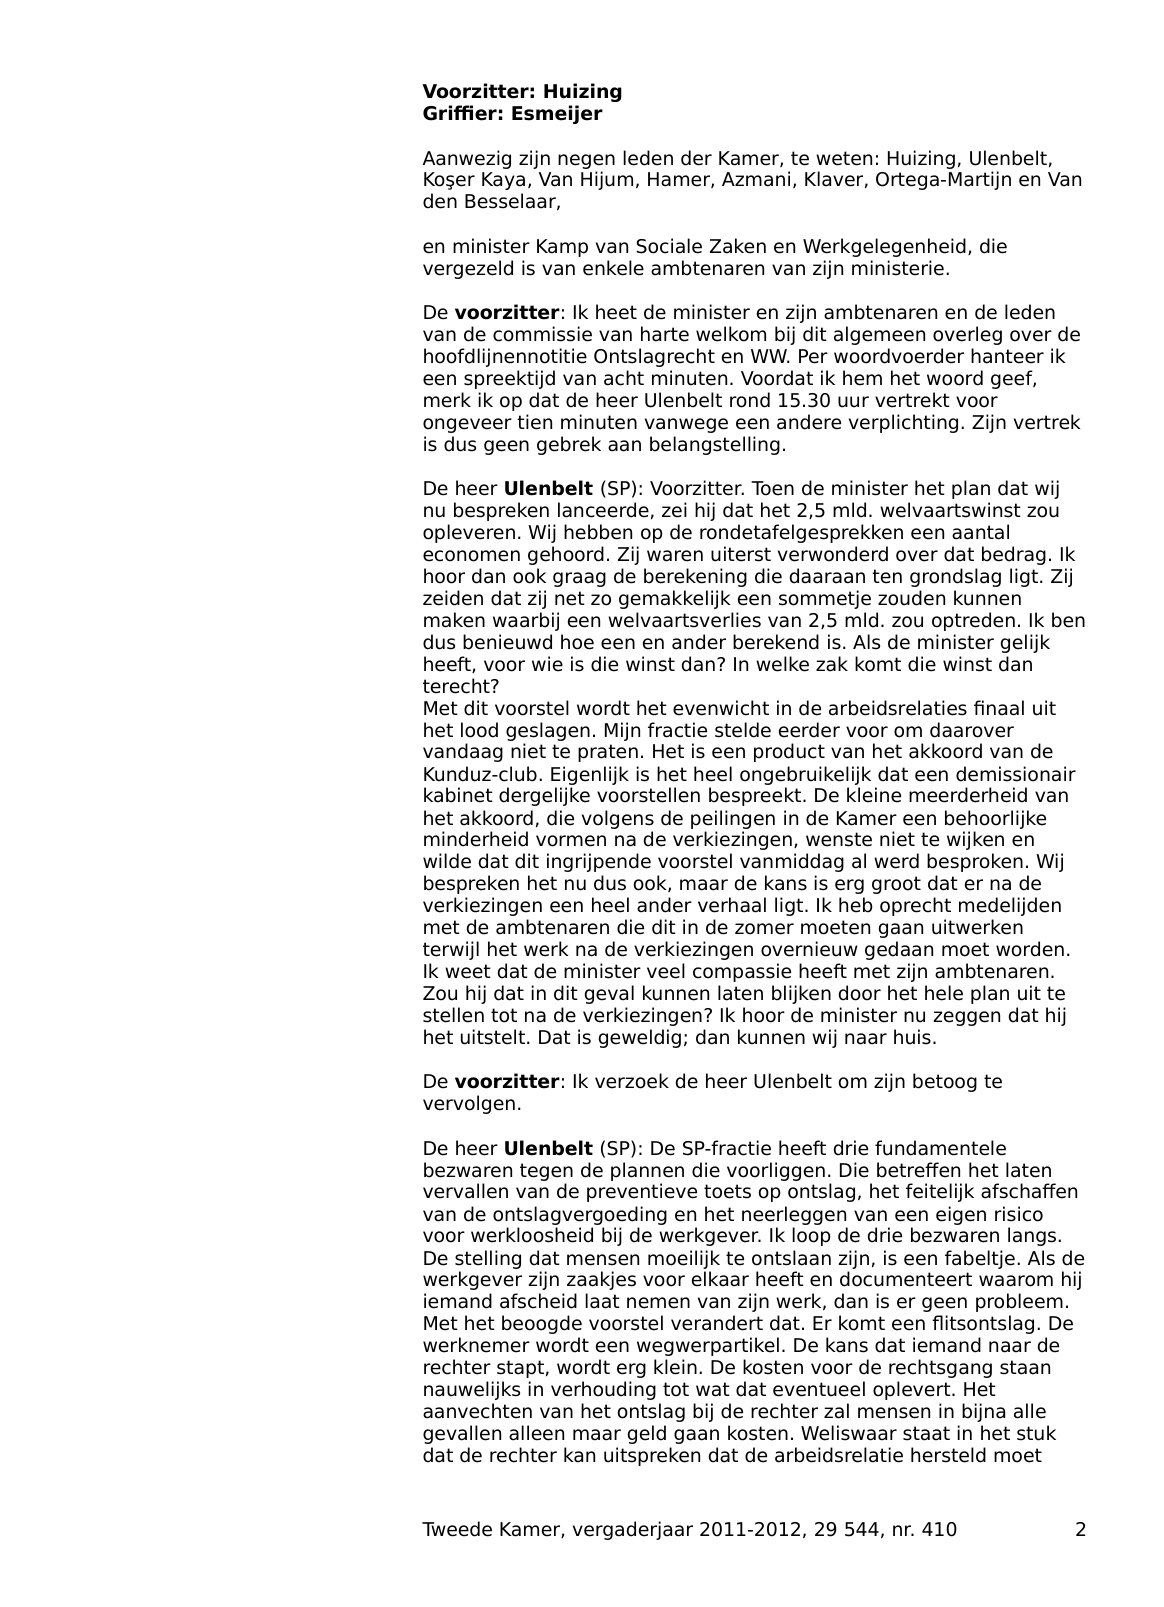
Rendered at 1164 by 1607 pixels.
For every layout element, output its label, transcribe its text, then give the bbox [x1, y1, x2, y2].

text Griffier: Esmeijer [422, 103, 1087, 125]
text De heer Ulenbelt (SP): De SP-fractie heeft drie fundamentele bezwaren tegen de plannen die voorliggen. Die betreffen het laten vervallen van de preventieve toets op ontslag, het feitelijk afschaffen van de ontslagvergoeding en het neerleggen van een eigen risico voor werkloosheid bij de werkgever. Ik loop de drie bezwaren langs. De stelling dat mensen moeilijk te ontslaan zijn, is een fabeltje. Als de werkgever zijn zaakjes voor elkaar heeft en documenteert waarom hij iemand afscheid laat nemen van zijn werk, dan is er geen probleem. Met het beoogde voorstel verandert dat. Er komt een flitsontslag. De werknemer wordt een wegwerpartikel. De kans dat iemand naar de rechter stapt, wordt erg klein. De kosten voor de rechtsgang staan nauwelijks in verhouding tot wat dat eventueel oplevert. Het aanvechten van het ontslag bij de rechter zal mensen in bijna alle gevallen alleen maar geld gaan kosten. Weliswaar staat in het stuk dat de rechter kan uitspreken dat de arbeidsrelatie hersteld moet [422, 1137, 1087, 1467]
text Met dit voorstel wordt het evenwicht in de arbeidsrelaties finaal uit het lood geslagen. Mijn fractie stelde eerder voor om daarover vandaag niet te praten. Het is een product van het akkoord van de Kunduz-club. Eigenlijk is het heel ongebruikelijk dat een demissionair kabinet dergelijke voorstellen bespreekt. De kleine meerderheid van het akkoord, die volgens de peilingen in de Kamer een behoorlijke minderheid vormen na de verkiezingen, wenste niet te wijken en wilde dat dit ingrijpende voorstel vanmiddag al werd besproken. Wij bespreken het nu dus ook, maar de kans is erg groot dat er na de verkiezingen een heel ander verhaal ligt. Ik heb oprecht medelijden met de ambtenaren die dit in de zomer moeten gaan uitwerken terwijl het werk na de verkiezingen overnieuw gedaan moet worden. Ik weet dat de minister veel compassie heeft met zijn ambtenaren. Zou hij dat in dit geval kunnen laten blijken door het hele plan uit te stellen tot na de verkiezingen? Ik hoor de minister nu zeggen dat hij het uitstelt. Dat is geweldig; dan kunnen wij naar huis. [422, 697, 1087, 1049]
text Voorzitter: Huizing [422, 81, 1087, 103]
text De voorzitter: Ik verzoek de heer Ulenbelt om zijn betoog te vervolgen. [422, 1071, 1087, 1115]
text De heer Ulenbelt (SP): Voorzitter. Toen de minister het plan dat wij nu bespreken lanceerde, zei hij dat het 2,5 mld. welvaartswinst zou opleveren. Wij hebben op de rondetafelgesprekken een aantal economen gehoord. Zij waren uiterst verwonderd over dat bedrag. Ik hoor dan ook graag de berekening die daaraan ten grondslag ligt. Zij zeiden dat zij net zo gemakkelijk een sommetje zouden kunnen maken waarbij een welvaartsverlies van 2,5 mld. zou optreden. Ik ben dus benieuwd hoe een en ander berekend is. Als de minister gelijk heeft, voor wie is die winst dan? In welke zak komt die winst dan terecht? [422, 478, 1087, 697]
text Aanwezig zijn negen leden der Kamer, te weten: Huizing, Ulenbelt, Koşer Kaya, Van Hijum, Hamer, Azmani, Klaver, Ortega-Martijn en Van den Besselaar, [422, 147, 1087, 213]
text De voorzitter: Ik heet de minister en zijn ambtenaren en de leden van de commissie van harte welkom bij dit algemeen overleg over de hoofdlijnennotitie Ontslagrecht en WW. Per woordvoerder hanteer ik een spreektijd van acht minuten. Voordat ik hem het woord geef, merk ik op dat de heer Ulenbelt rond 15.30 uur vertrekt voor ongeveer tien minuten vanwege een andere verplichting. Zijn vertrek is dus geen gebrek aan belangstelling. [422, 302, 1087, 456]
text en minister Kamp van Sociale Zaken en Werkgelegenheid, die vergezeld is van enkele ambtenaren van zijn ministerie. [422, 236, 1087, 279]
